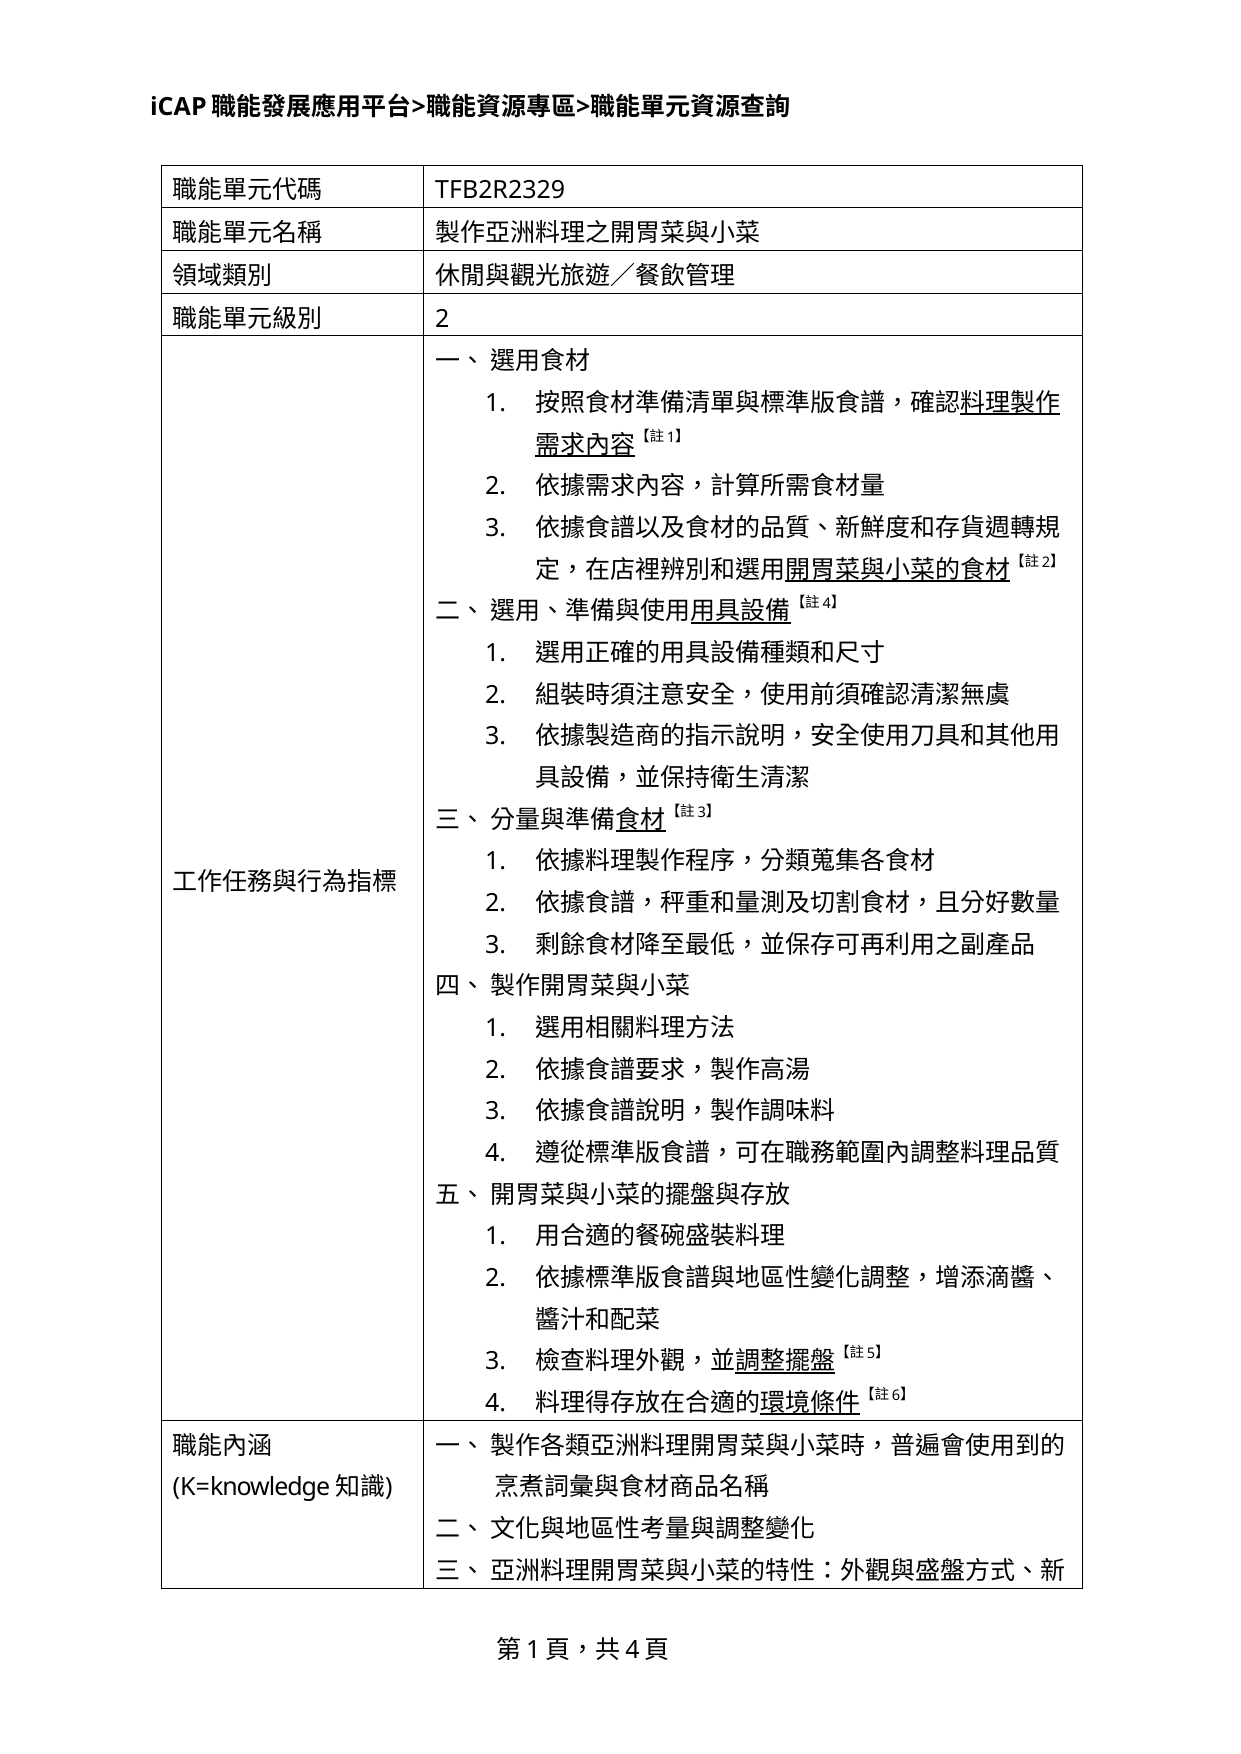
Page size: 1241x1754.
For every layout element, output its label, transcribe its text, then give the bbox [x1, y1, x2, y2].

table_cell 工作任務與行為指標 [162, 336, 423, 1420]
table_cell 製作亞洲料理之開胃菜與小菜 [424, 208, 1082, 250]
table_header 職能單元代碼 [162, 166, 423, 207]
table_cell 製作各類亞洲料理開胃菜與小菜時，普遍會使用到的烹煮詞彙與食材商品名稱 文化與地區性考量與調整變化 亞洲料理開胃菜與小菜的特性：外觀與盛盤方式、新 [424, 1421, 1082, 1587]
table_header TFB2R2329 [424, 166, 1082, 207]
table_cell 選用食材 按照食材準備清單與標準版食譜，確認料理製作需求內容【註1】 依據需求內容，計算所需食材量 依據食譜以及食材的品質、新鮮度和存貨週轉規定，在店裡辨別和選用開胃菜與小菜的食材【註2】 選用、準備與使用用具設備【註4】 選用正確的用具設備種類和尺寸 組裝時須注意安全，使用前須確認清潔無虞 依據製造商的指示說明，安全使用刀具和其他用具設備，並保持衛生清潔 分量與準備食材【註3】 依據料理製作程序，分類蒐集各食材 依據食譜，秤重和量測及切割食材，且分好數量 剩餘食材降至最低，並保存可再利用之副產品 製作開胃菜與小菜 選用相關料理方法 依據食譜要求，製作高湯 依據食譜說明，製作調味料 遵從標準版食譜，可在職務範圍內調整料理品質 開胃菜與小菜的擺盤與存放 用合適的餐碗盛裝料理 依據標準版食譜與地區性變化調整，增添滴醬、醬汁和配菜 檢查料理外觀，並調整擺盤【註5】 料理得存放在合適的環境條件【註6】 [424, 336, 1082, 1420]
table_cell 職能單元級別 [162, 294, 423, 335]
table_cell 領域類別 [162, 251, 423, 293]
table_cell 2 [424, 294, 1082, 335]
table_cell 職能單元名稱 [162, 208, 423, 250]
table_cell 職能內涵 (K=knowledge知識) [162, 1421, 423, 1587]
table_cell 休閒與觀光旅遊／餐飲管理 [424, 251, 1082, 293]
